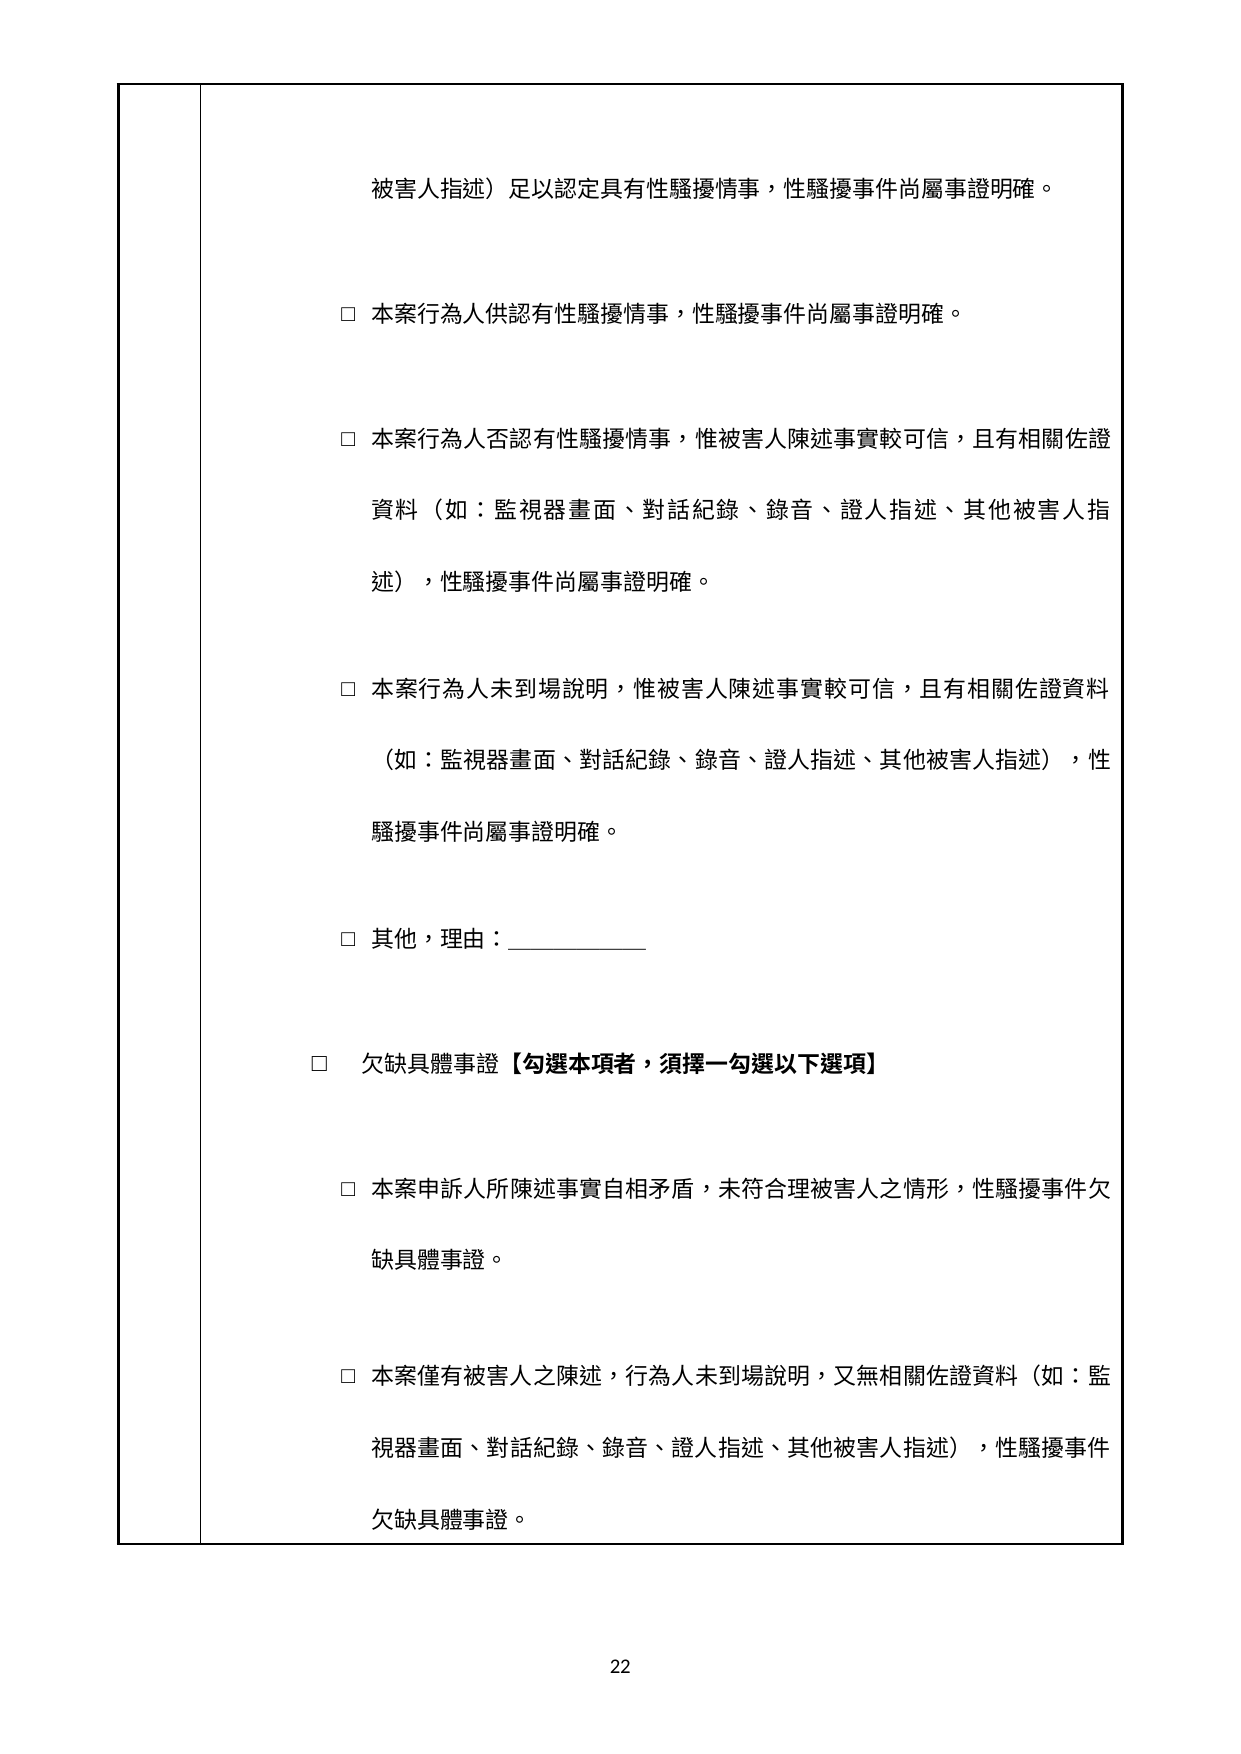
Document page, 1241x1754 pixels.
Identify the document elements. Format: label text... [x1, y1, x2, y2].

table_cell [120, 85, 200, 1543]
table_cell 申訴人：○○○○○○（代號） 被申訴人： 主文 事實及調查經過 案由【事件發生經過包含人、事、時、地、物等資訊、被害人在性騷擾事件當下影響、感受】 調查事項【案發過程指述有無前後反覆不一、調查爭點、調查過程、訪談摘要】 證據【相關證人及證據】 調查結果及處理建議 綜上所述，本案性騷擾 事證明確【勾選本項者，須擇一勾選以下選項】 本案行為人供認有性騷擾情事，且有相關佐證資料（如：監視器畫面、對話紀錄、錄音、證人指述、其他被害人指述），性騷擾事件事證明確。 其他，理由：＿＿＿＿＿＿ 尚屬事證明確【勾選本項者，須擇一勾選以下選項】 本案相關佐證資料（如：監視器畫面、對話紀錄、錄音、證人指述、其他被害人指述）足以認定具有性騷擾情事，性騷擾事件尚屬事證明確。 本案行為人供認有性騷擾情事，性騷擾事件尚屬事證明確。 本案行為人否認有性騷擾情事，惟被害人陳述事實較可信，且有相關佐證資料（如：監視器畫面、對話紀錄、錄音、證人指述、其他被害人指述），性騷擾事件尚屬事證明確。 本案行為人未到場說明，惟被害人陳述事實較可信，且有相關佐證資料（如：監視器畫面、對話紀錄、錄音、證人指述、其他被害人指述），性騷擾事件尚屬事證明確。 其他，理由：＿＿＿＿＿＿ 欠缺具體事證【勾選本項者，須擇一勾選以下選項】 本案申訴人所陳述事實自相矛盾，未符合理被害人之情形，性騷擾事件欠缺具體事證。 本案僅有被害人之陳述，行為人未到場說明，又無相關佐證資料（如：監視器畫面、對話紀錄、錄音、證人指述、其他被害人指述），性騷擾事件欠缺具體事證。 本案僅有被害人之陳述，行為人否認有性騷擾情事，又無相關佐證資料（如：監視器畫面、對話紀錄、錄音、證人指述、其他被害人指述），性騷擾事件欠缺具體事證。 其他，理由：＿＿＿＿＿＿ 無具體事證【勾選本項者，須擇一勾選以下選項】 本案經勘驗警詢筆錄/相關佐證資料（如：監視器畫面、對話紀錄、錄音、證人指述）查察，未有性騷擾情事，不符性騷擾防治法第2條規定，性騷擾事件無具體事證。 其他，理由：＿＿＿＿＿＿ 難以判定，理由：＿＿＿＿＿＿ 不予受理，理由：（性騷擾防治法第14條第5項）【勾選本項者，須擇一勾選以下選項】 當事人逾期提出申訴。 申訴不合法定程式，經通知限期補正，屆期未補正。 同一性騷擾事件，撤回申訴或視為撤回申訴後再行申訴。 其他：（請依調查結果說明） 處理建議 本案於申訴調查過程中，知悉涉違反性騷擾防治法（下稱本法）規定者，請勾選下列選項：【可複選】 本法第25條（意圖性騷擾，乘人不及抗拒而為親吻、擁抱或觸摸其臀部、胸部或其他身體隱私處之行為者） 本法第26條（廣播、電視事業、宣傳品、出版品、網際網路或其他媒體業者，報導或記載被害人之姓名或其他足資識別被害人身分之資訊） 本法第27條第1項（對他人為權勢性騷擾） 本法第27條第2項（對他人為權勢性騷擾以外之性騷擾） 本法第28條第1項（政府機關（構）、部隊、學校、機構或僱用人，於所屬公共場所及公眾得出入之場所，未採取預防措施） 本法第28條第2項（政府機關（構）、部隊、學校、機構或僱用人，於所屬公共場所及公眾得出入之場所有性騷擾事件發生當時知悉者，未採取有效之糾正及補救措施） 本法第29條（政府機關（構）、部隊、學校、機構或僱用人為不當之差別待遇者） 本法第30條（行為人，無正當理由規避、妨礙、拒絕調查或拒絕提供資料者） 無涉本法 其他：（請說明） 其他 本案是否尚有其他刑事案件 否 有（移送時間: ＿＿＿＿文號: ＿＿＿＿地檢署: ＿＿＿＿案由: ＿＿＿＿＿＿） [201, 85, 1121, 1543]
